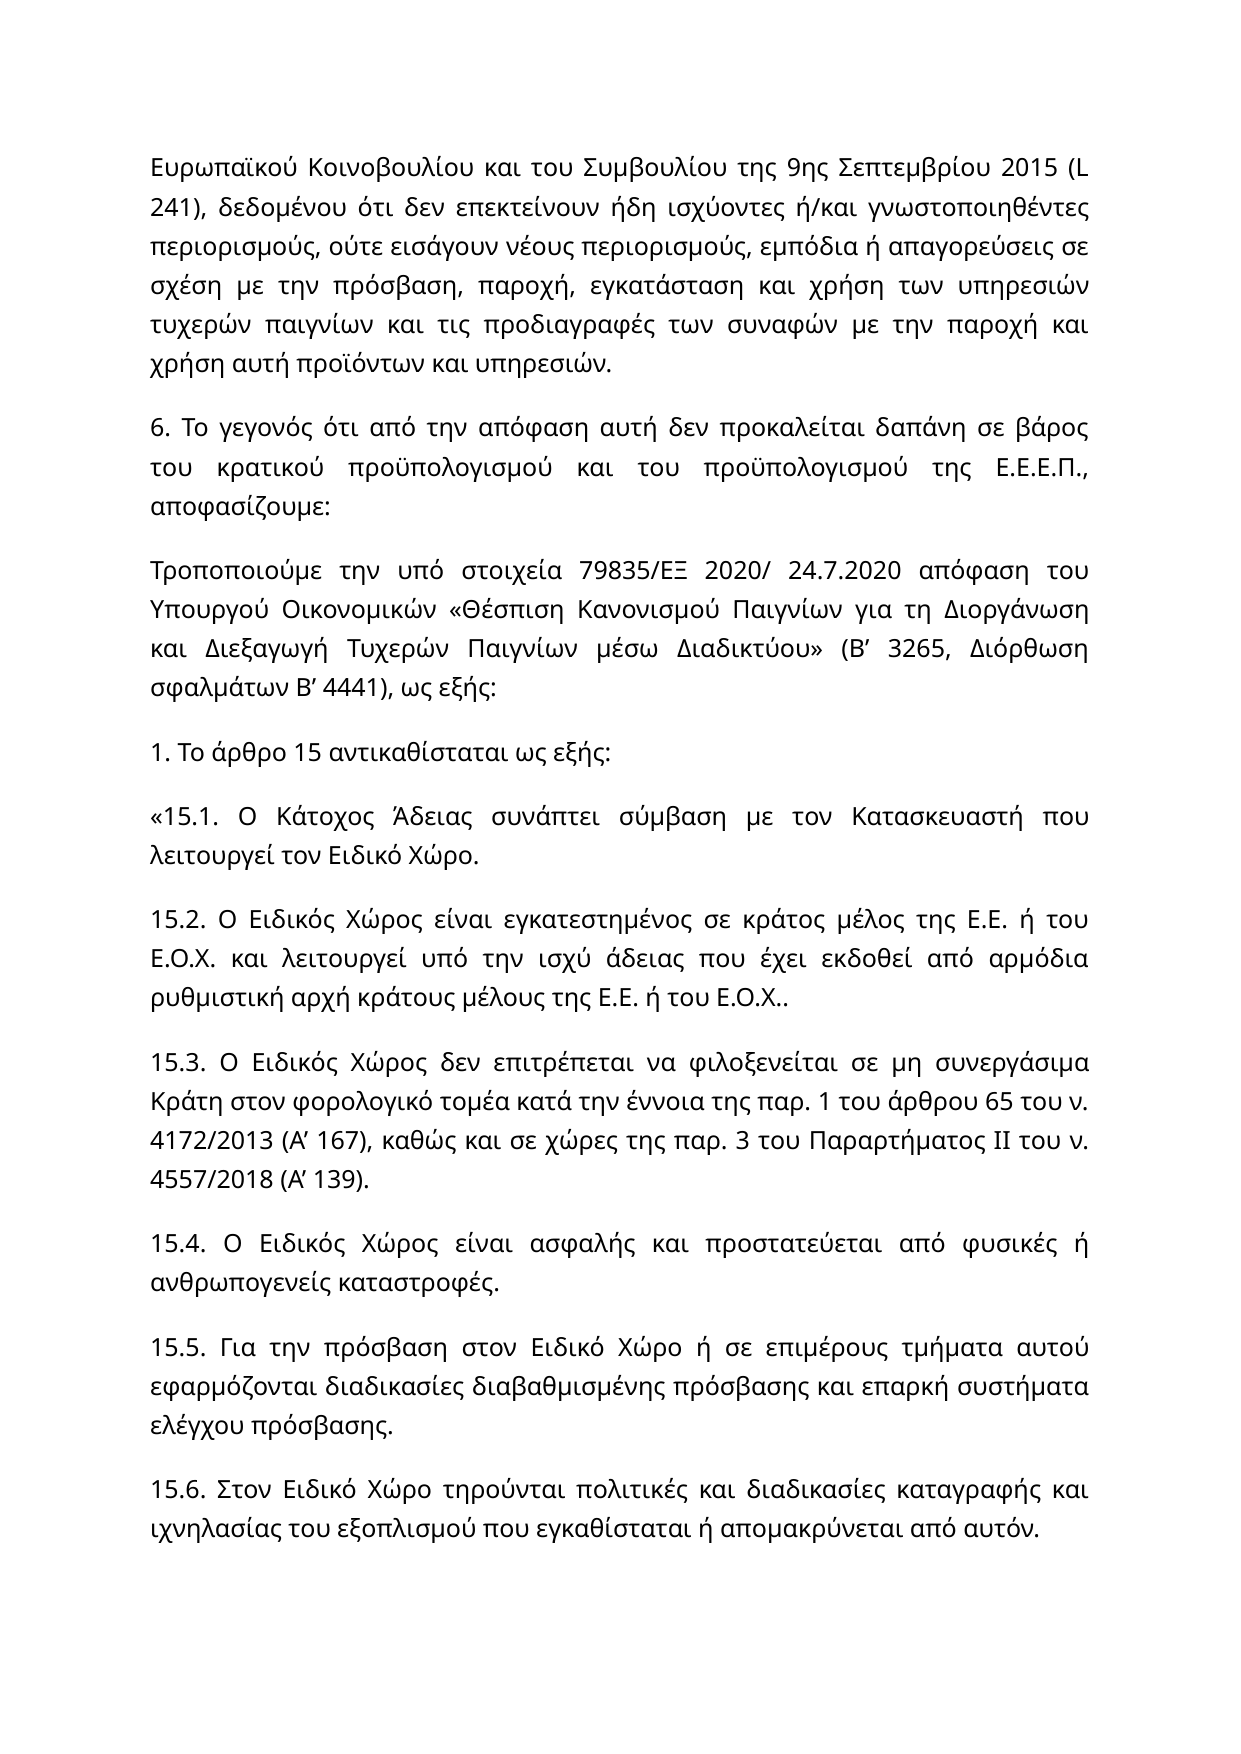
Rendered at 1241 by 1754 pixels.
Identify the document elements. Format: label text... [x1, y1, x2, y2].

text 15.4. Ο Ειδικός Χώρος είναι ασφαλής και προστατεύεται από φυσικές ή ανθρωπογενείς καταστροφές. [150, 1226, 1090, 1299]
text «15.1. O Κάτοχος Άδειας συνάπτει σύμβαση με τον Κατασκευαστή που λειτουργεί τον Ειδικό Χώρο. [150, 798, 1090, 872]
text Ευρωπαϊκού Κοινοβουλίου και του Συμβουλίου της 9ης Σεπτεμβρίου 2015 (L 241), δεδομένου ότι δεν επεκτείνουν ήδη ισχύοντες ή/και γνωστοποιηθέντες περιορισμούς, ούτε εισάγουν νέους περιορισμούς, εμπόδια ή απαγορεύσεις σε σχέση με την πρόσβαση, παροχή, εγκατάσταση και χρήση των υπηρεσιών τυχερών παιγνίων και τις προδιαγραφές των συναφών με την παροχή και χρήση αυτή προϊόντων και υπηρεσιών. [150, 150, 1090, 380]
text 1. Το άρθρο 15 αντικαθίσταται ως εξής: [150, 734, 1090, 768]
text 15.3. Ο Ειδικός Χώρος δεν επιτρέπεται να φιλοξενείται σε μη συνεργάσιμα Κράτη στον φορολογικό τομέα κατά την έννοια της παρ. 1 του άρθρου 65 του ν. 4172/2013 (Α’ 167), καθώς και σε χώρες της παρ. 3 του Παραρτήματος ΙΙ του ν. 4557/2018 (Α’ 139). [150, 1044, 1090, 1196]
text 6. Το γεγονός ότι από την απόφαση αυτή δεν προκαλείται δαπάνη σε βάρος του κρατικού προϋπολογισμού και του προϋπολογισμού της Ε.Ε.Ε.Π., αποφασίζουμε: [150, 410, 1090, 522]
text Τροποποιούμε την υπό στοιχεία 79835/ΕΞ 2020/ 24.7.2020 απόφαση του Υπουργού Οικονομικών «Θέσπιση Κανονισμού Παιγνίων για τη Διοργάνωση και Διεξαγωγή Τυχερών Παιγνίων μέσω Διαδικτύου» (Β’ 3265, Διόρθωση σφαλμάτων Β’ 4441), ως εξής: [150, 552, 1090, 704]
text 15.2. Ο Ειδικός Χώρος είναι εγκατεστημένος σε κράτος μέλος της Ε.Ε. ή του Ε.Ο.Χ. και λειτουργεί υπό την ισχύ άδειας που έχει εκδοθεί από αρμόδια ρυθμιστική αρχή κράτους μέλους της Ε.Ε. ή του Ε.Ο.Χ.. [150, 902, 1090, 1014]
text 15.5. Για την πρόσβαση στον Ειδικό Χώρο ή σε επιμέρους τμήματα αυτού εφαρμόζονται διαδικασίες διαβαθμισμένης πρόσβασης και επαρκή συστήματα ελέγχου πρόσβασης. [150, 1329, 1090, 1442]
text 15.6. Στον Ειδικό Χώρο τηρούνται πολιτικές και διαδικασίες καταγραφής και ιχνηλασίας του εξοπλισμού που εγκαθίσταται ή απομακρύνεται από αυτόν. [150, 1472, 1090, 1545]
